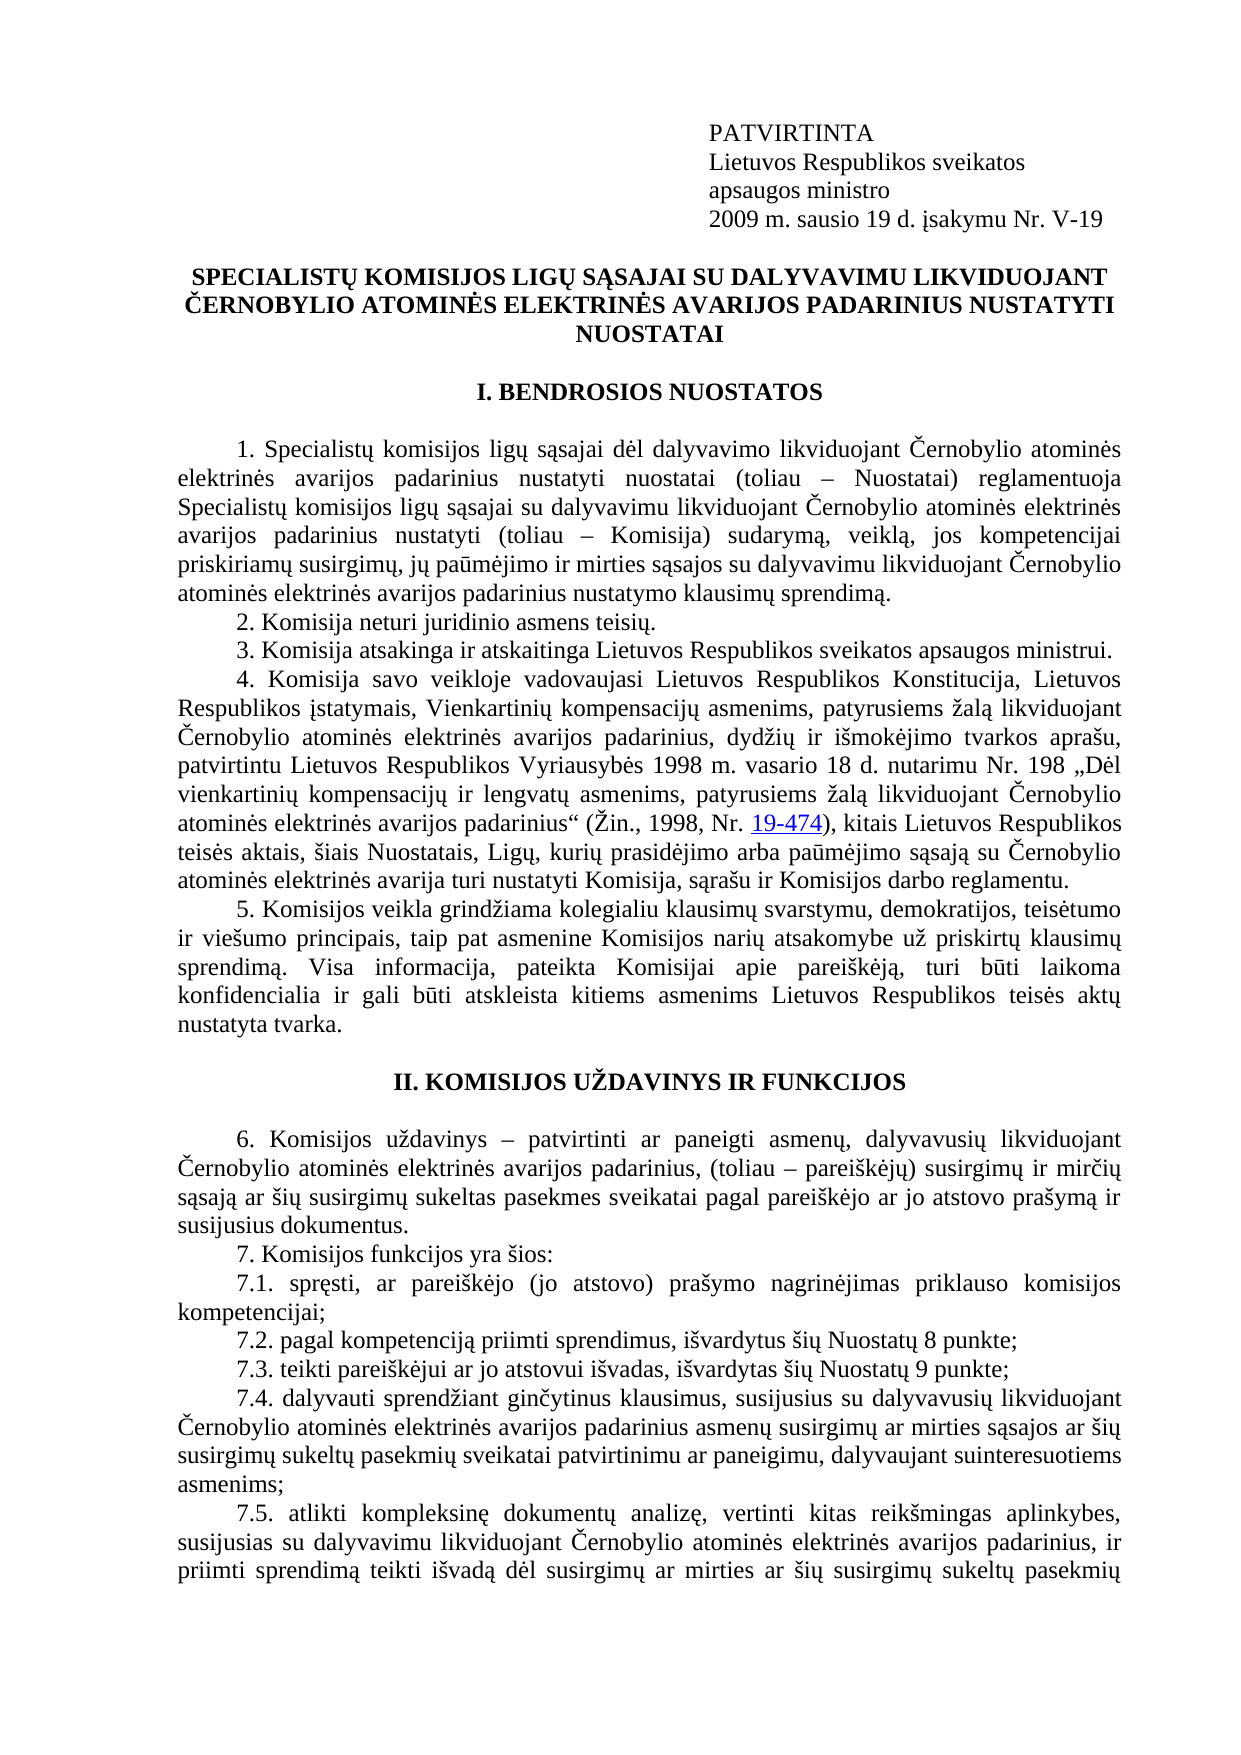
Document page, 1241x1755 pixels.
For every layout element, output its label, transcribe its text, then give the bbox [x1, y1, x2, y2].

text 6. Komisijos uždavinys – patvirtinti ar paneigti asmenų, dalyvavusių likviduojant Černobylio atominės elektrinės avarijos padarinius, (toliau – pareiškėjų) susirgimų ir mirčių sąsają ar šių susirgimų sukeltas pasekmes sveikatai pagal pareiškėjo ar jo atstovo prašymą ir susijusius dokumentus. [177, 1124, 1122, 1239]
text 7.1. spręsti, ar pareiškėjo (jo atstovo) prašymo nagrinėjimas priklauso komisijos kompetencijai; [177, 1268, 1122, 1326]
text 2. Komisija neturi juridinio asmens teisių. [177, 607, 1122, 636]
text 7.5. atlikti kompleksinę dokumentų analizę, vertinti kitas reikšmingas aplinkybes, susijusias su dalyvavimu likviduojant Černobylio atominės elektrinės avarijos padarinius, ir priimti sprendimą teikti išvadą dėl susirgimų ar mirties ar šių susirgimų sukeltų pasekmių [177, 1498, 1122, 1584]
text Lietuvos Respublikos sveikatos [177, 147, 1122, 176]
text PATVIRTINTA [709, 118, 1122, 147]
text I. BENDROSIOS NUOSTATOS [177, 377, 1122, 406]
text 3. Komisija atsakinga ir atskaitinga Lietuvos Respublikos sveikatos apsaugos ministrui. [177, 636, 1122, 664]
text 2009 m. sausio 19 d. įsakymu Nr. V-19 [177, 204, 1122, 233]
text 4. Komisija savo veikloje vadovaujasi Lietuvos Respublikos Konstitucija, Lietuvos Respublikos įstatymais, Vienkartinių kompensacijų asmenims, patyrusiems žalą likviduojant Černobylio atominės elektrinės avarijos padarinius, dydžių ir išmokėjimo tvarkos aprašu, patvirtintu Lietuvos Respublikos Vyriausybės 1998 m. vasario 18 d. nutarimu Nr. 198 „Dėl vienkartinių kompensacijų ir lengvatų asmenims, patyrusiems žalą likviduojant Černobylio atominės elektrinės avarijos padarinius“ (Žin., 1998, Nr. 19-474), kitais Lietuvos Respublikos teisės aktais, šiais Nuostatais, Ligų, kurių prasidėjimo arba paūmėjimo sąsają su Černobylio atominės elektrinės avarija turi nustatyti Komisija, sąrašu ir Komisijos darbo reglamentu. [177, 664, 1122, 894]
text II. KOMISIJOS UŽDAVINYS IR FUNKCIJOS [177, 1067, 1122, 1096]
text 7.3. teikti pareiškėjui ar jo atstovui išvadas, išvardytas šių Nuostatų 9 punkte; [177, 1354, 1122, 1383]
text 1. Specialistų komisijos ligų sąsajai dėl dalyvavimo likviduojant Černobylio atominės elektrinės avarijos padarinius nustatyti nuostatai (toliau – Nuostatai) reglamentuoja Specialistų komisijos ligų sąsajai su dalyvavimu likviduojant Černobylio atominės elektrinės avarijos padarinius nustatyti (toliau – Komisija) sudarymą, veiklą, jos kompetencijai priskiriamų susirgimų, jų paūmėjimo ir mirties sąsajos su dalyvavimu likviduojant Černobylio atominės elektrinės avarijos padarinius nustatymo klausimų sprendimą. [177, 434, 1122, 607]
text SPECIALISTŲ KOMISIJOS LIGŲ SĄSAJAI SU DALYVAVIMU LIKVIDUOJANT ČERNOBYLIO ATOMINĖS ELEKTRINĖS AVARIJOS PADARINIUS NUSTATYTI NUOSTATAI [177, 262, 1122, 348]
text 5. Komisijos veikla grindžiama kolegialiu klausimų svarstymu, demokratijos, teisėtumo ir viešumo principais, taip pat asmenine Komisijos narių atsakomybe už priskirtų klausimų sprendimą. Visa informacija, pateikta Komisijai apie pareiškėją, turi būti laikoma konfidencialia ir gali būti atskleista kitiems asmenims Lietuvos Respublikos teisės aktų nustatyta tvarka. [177, 894, 1122, 1038]
text 7. Komisijos funkcijos yra šios: [177, 1239, 1122, 1268]
text 7.2. pagal kompetenciją priimti sprendimus, išvardytus šių Nuostatų 8 punkte; [177, 1326, 1122, 1354]
text 7.4. dalyvauti sprendžiant ginčytinus klausimus, susijusius su dalyvavusių likviduojant Černobylio atominės elektrinės avarijos padarinius asmenų susirgimų ar mirties sąsajos ar šių susirgimų sukeltų pasekmių sveikatai patvirtinimu ar paneigimu, dalyvaujant suinteresuotiems asmenims; [177, 1383, 1122, 1498]
text apsaugos ministro [177, 176, 1122, 204]
